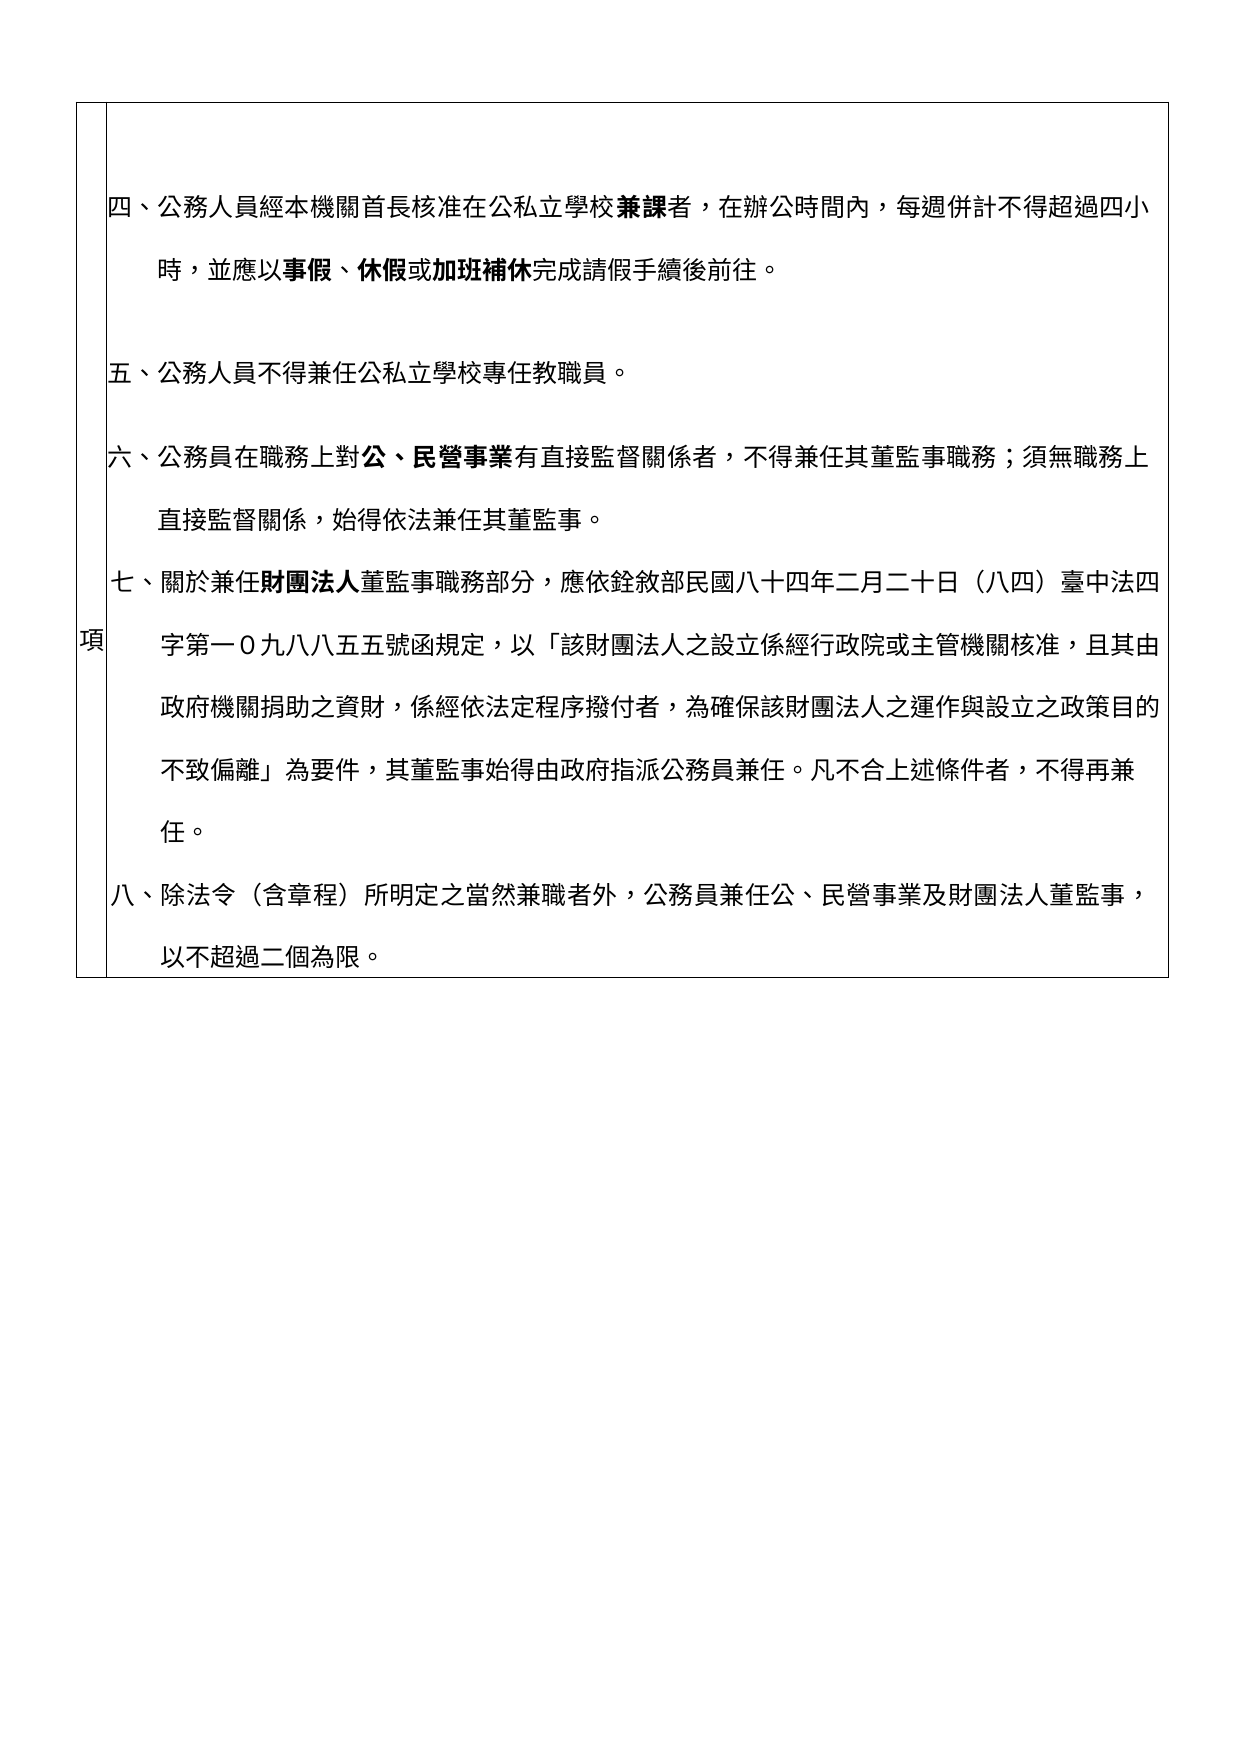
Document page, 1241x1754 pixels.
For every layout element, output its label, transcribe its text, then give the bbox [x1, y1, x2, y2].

table_cell 四、公務人員經本機關首長核准在公私立學校兼課者，在辦公時間內，每週併計不得超過四小時，並應以事假、休假或加班補休完成請假手續後前往。 五、公務人員不得兼任公私立學校專任教職員。 六、公務員在職務上對公、民營事業有直接監督關係者，不得兼任其董監事職務；須無職務上直接監督關係，始得依法兼任其董監事。 七、關於兼任財團法人董監事職務部分，應依銓敘部民國八十四年二月二十日（八四）臺中法四字第一０九八八五五號函規定，以「該財團法人之設立係經行政院或主管機關核准，且其由政府機關捐助之資財，係經依法定程序撥付者，為確保該財團法人之運作與設立之政策目的不致偏離」為要件，其董監事始得由政府指派公務員兼任。凡不合上述條件者，不得再兼任。 八、除法令（含章程）所明定之當然兼職者外，公務員兼任公、民營事業及財團法人董監事，以不超過二個為限。 [107, 103, 1168, 977]
table_cell 項 [77, 103, 106, 977]
